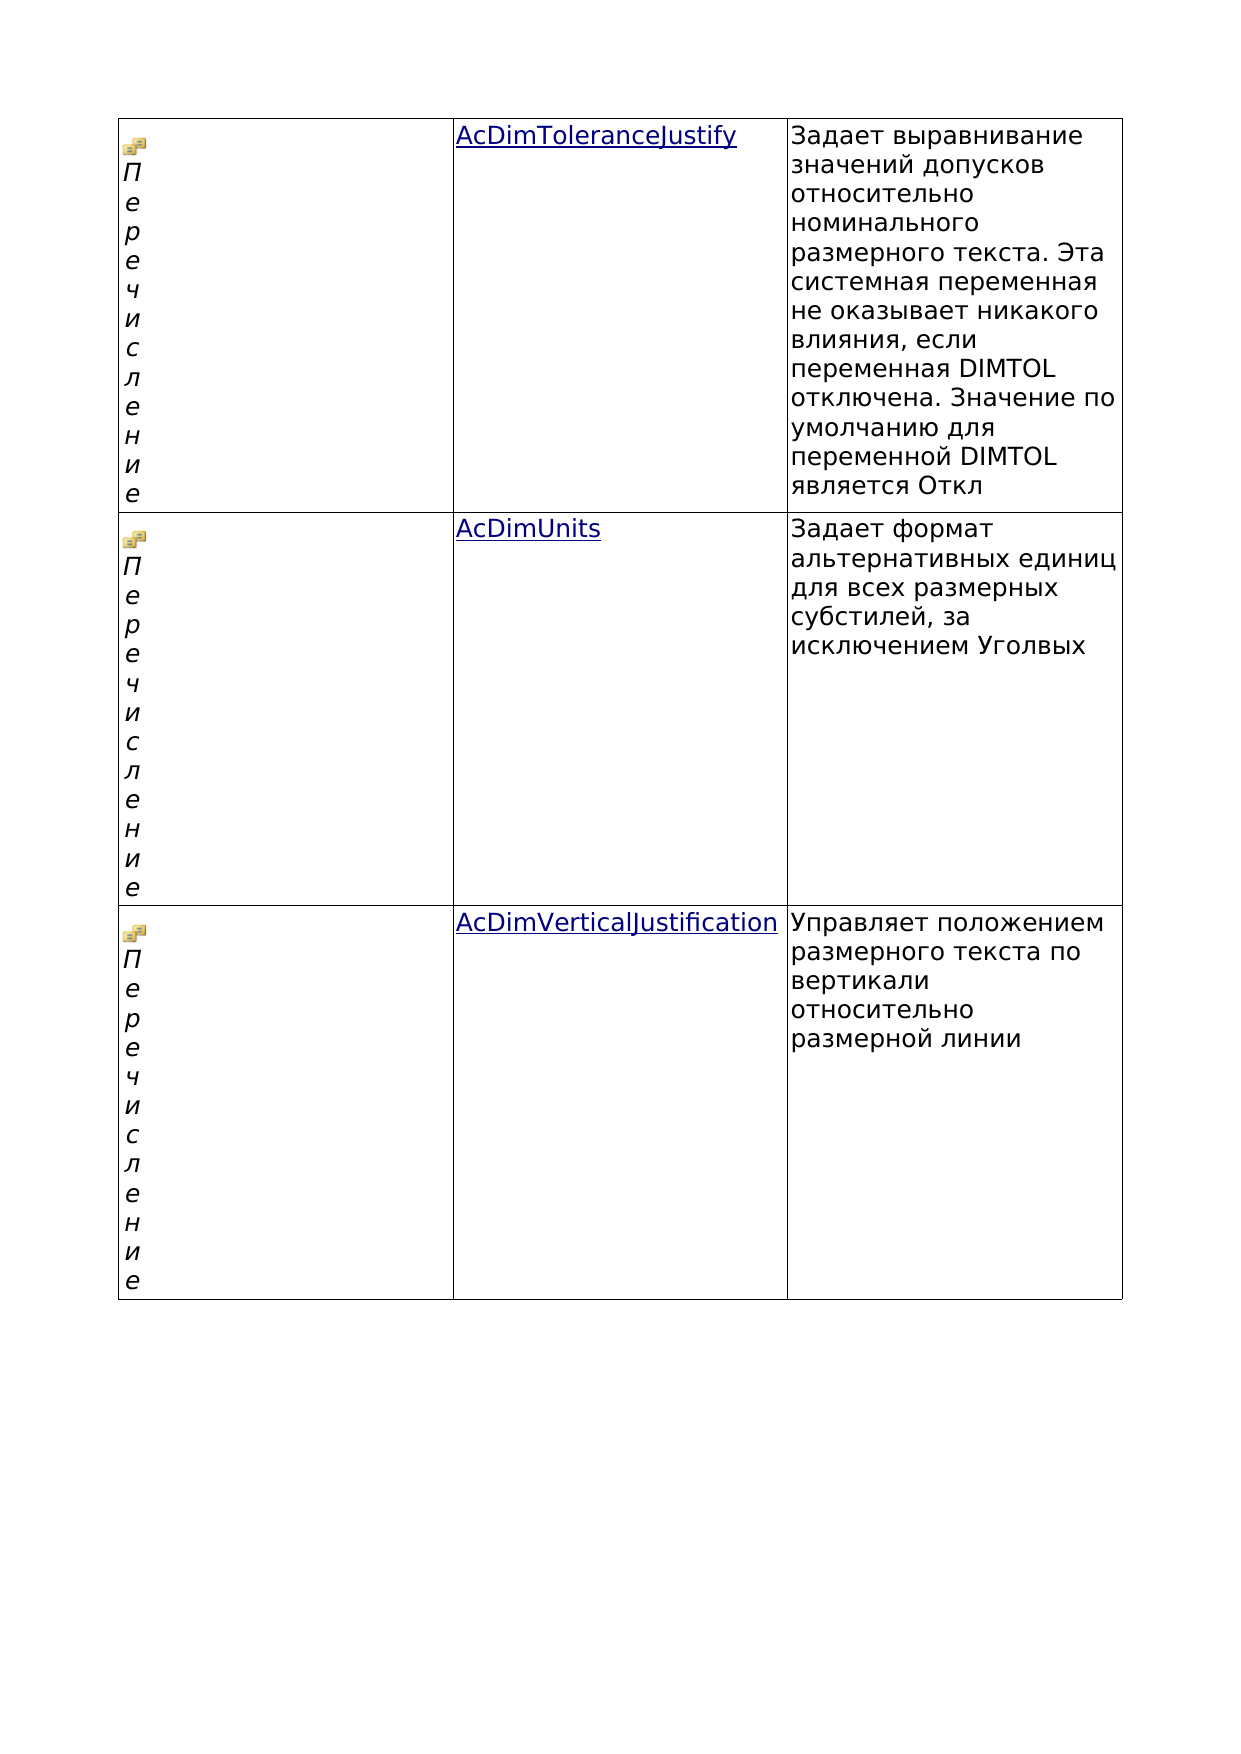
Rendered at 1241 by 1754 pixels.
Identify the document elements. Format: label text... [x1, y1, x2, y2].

picture [121, 133, 147, 159]
table_cell Задает формат альтернативных единиц для всех размерных субстилей, за исключением Уголвых [788, 513, 1122, 905]
table_cell AcDimVerticalJustification [454, 906, 787, 1298]
table_cell [119, 906, 453, 1298]
picture [121, 527, 147, 552]
table_cell Управляет положением размерного текста по вертикали относительно размерной линии [788, 906, 1122, 1298]
table_cell AcDimUnits [454, 513, 787, 905]
table_cell Задает выравнивание значений допусков относительно номинального размерного текста. Эта системная переменная не оказывает никакого влияния, если переменная DIMTOL отключена. Значение по умолчанию для переменной DIMTOL является Откл [788, 119, 1122, 512]
table_cell AcDimToleranceJustify [454, 119, 787, 512]
table_cell [119, 513, 453, 905]
table_cell [119, 119, 453, 512]
picture [121, 920, 147, 946]
